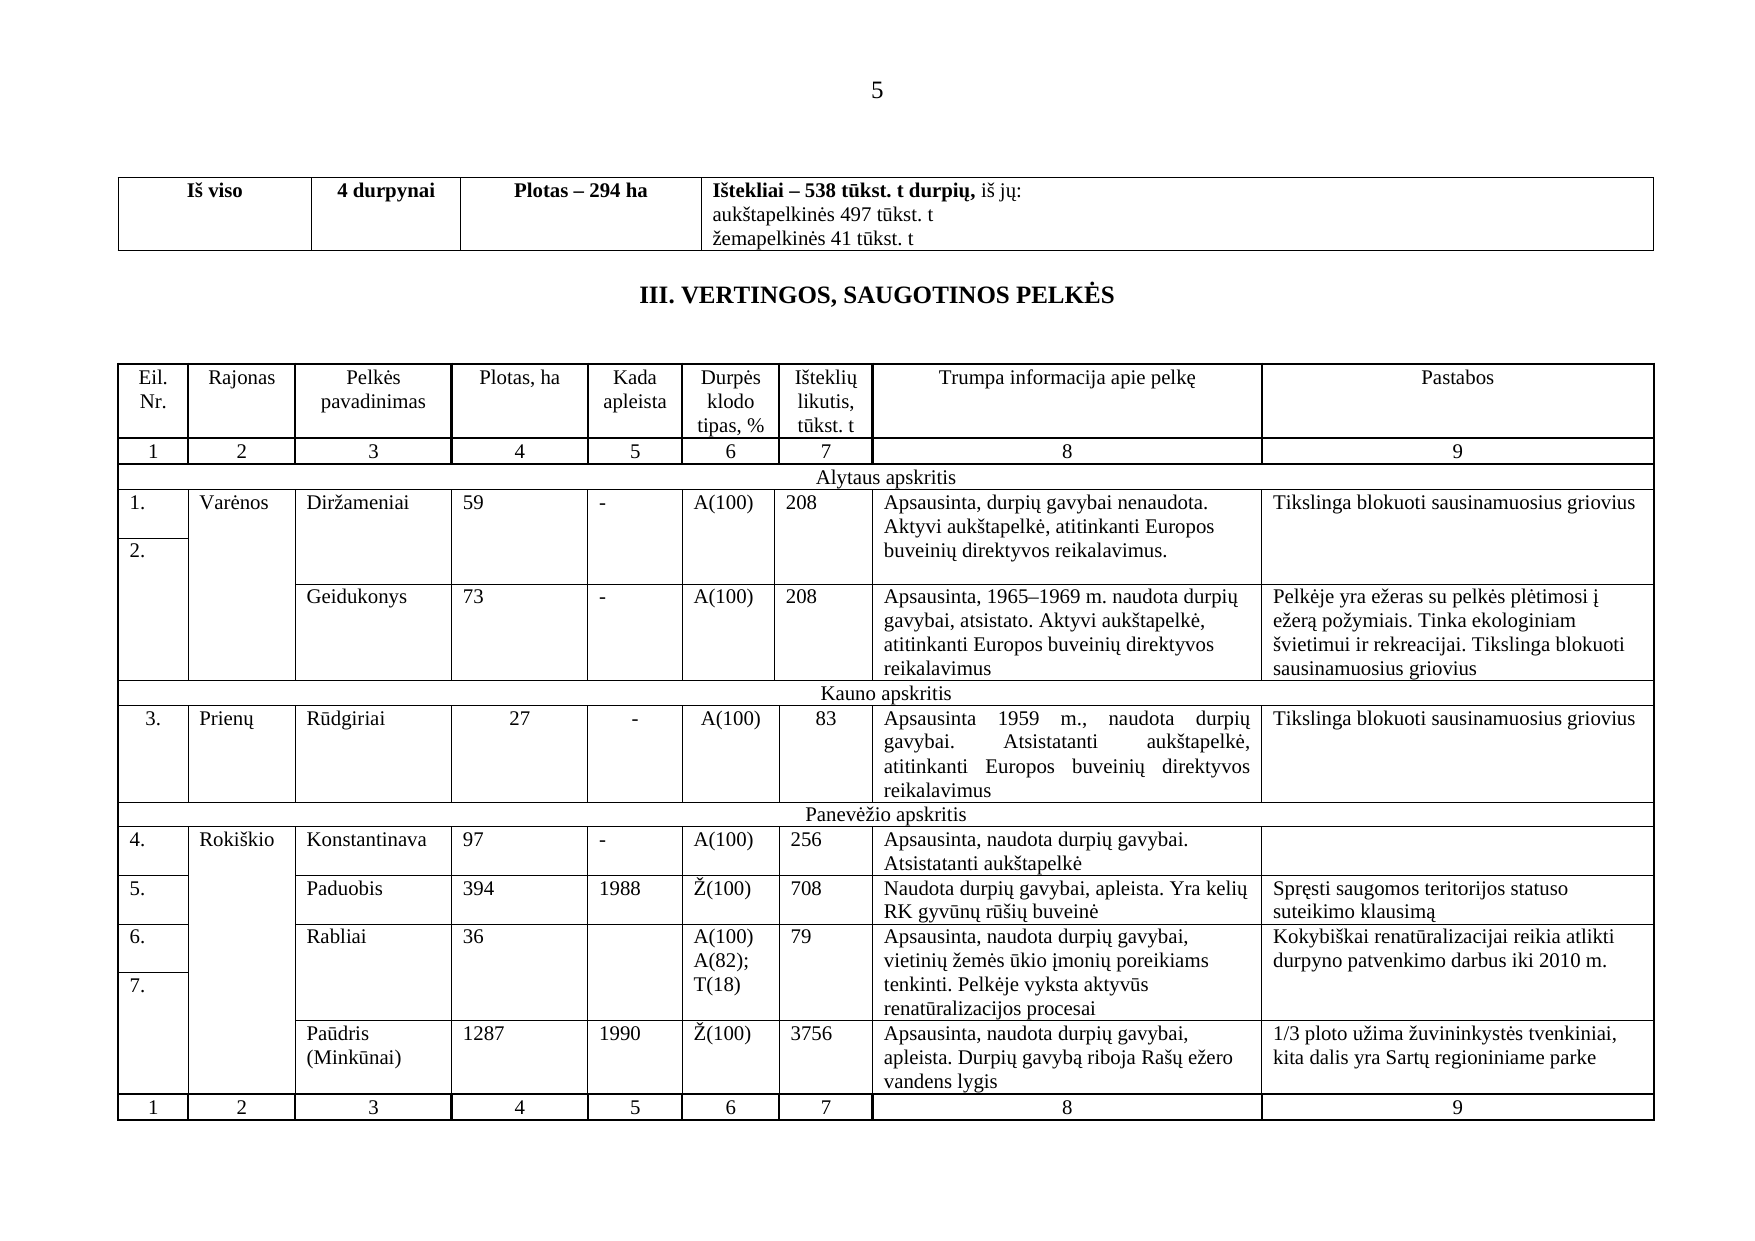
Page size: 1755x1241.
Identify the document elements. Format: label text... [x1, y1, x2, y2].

table_cell - [588, 706, 682, 802]
table_cell Rabliai [296, 925, 451, 1020]
table_cell A(100) [683, 490, 774, 583]
table_cell 9 [1263, 1095, 1653, 1119]
table_cell Apsausinta, durpių gavybai nenaudota. Aktyvi aukštapelkė, atitinkanti Europos buveinių direktyvos reikalavimus. [873, 490, 1261, 583]
table_header Eil. Nr. [119, 365, 187, 437]
table_cell Prienų [189, 706, 295, 802]
table_cell 394 [452, 876, 587, 923]
table_cell 1 [119, 1095, 187, 1119]
table_cell Tikslinga blokuoti sausinamuosius griovius [1262, 490, 1653, 583]
table_cell 8 [874, 1095, 1261, 1119]
table_cell 208 [775, 585, 872, 680]
table_cell Naudota durpių gavybai, apleista. Yra kelių RK gyvūnų rūšių buveinė [873, 876, 1261, 923]
table_cell Geidukonys [296, 585, 451, 680]
table_cell A(100) [683, 827, 779, 875]
table_cell 6 [683, 1095, 778, 1119]
table_header Durpės klodo tipas, % [683, 365, 778, 437]
table_cell A(100) [683, 706, 779, 802]
table_cell 1 [119, 439, 187, 463]
table_cell Ž(100) [683, 876, 779, 923]
text III. vertingos, saugotinos pelkės [118, 280, 1636, 309]
table_cell 3 [296, 1095, 450, 1119]
table_cell Apsausinta, naudota durpių gavybai. Atsistatanti aukštapelkė [873, 827, 1261, 875]
table_cell A(100) [683, 585, 774, 680]
table_cell 4. [119, 827, 188, 875]
table_cell 3. [119, 706, 188, 802]
table_cell Pelkėje yra ežeras su pelkės plėtimosi į ežerą požymiais. Tinka ekologiniam švietimui ir rekreacijai. Tikslinga blokuoti sausinamuosius griovius [1262, 585, 1653, 680]
table_cell Apsausinta, 1965–1969 m. naudota durpių gavybai, atsistato. Aktyvi aukštapelkė, atitinkanti Europos buveinių direktyvos reikalavimus [873, 585, 1261, 680]
table_cell Paduobis [296, 876, 451, 923]
table_cell - [588, 585, 682, 680]
table_cell Diržameniai [296, 490, 451, 583]
table_cell 5 [589, 439, 681, 463]
table_cell 256 [780, 827, 872, 875]
table_cell 6. [119, 925, 188, 972]
table_cell 2 [189, 1095, 294, 1119]
table_cell Ištekliai – 538 tūkst. t durpių, iš jų: aukštapelkinės 497 tūkst. t žemapelkinės 41 tūkst. t [702, 178, 1653, 250]
table_cell 708 [780, 876, 872, 923]
table_cell 79 [780, 925, 872, 1020]
table_header Plotas, ha [453, 365, 587, 437]
table_cell Ž(100) [683, 1021, 779, 1093]
table_cell Konstantinava [296, 827, 451, 875]
table_cell Iš viso [119, 178, 311, 250]
table_cell 97 [452, 827, 587, 875]
table_cell A(100) A(82); T(18) [683, 925, 779, 1020]
table_cell 4 [453, 1095, 587, 1119]
table_cell Apsausinta, naudota durpių gavybai, vietinių žemės ūkio įmonių poreikiams tenkinti. Pelkėje vyksta aktyvūs renatūralizacijos procesai [873, 925, 1261, 1020]
table_cell 27 [452, 706, 587, 802]
table_cell 1287 [452, 1021, 587, 1093]
table_cell 3756 [780, 1021, 872, 1093]
table_cell 2 [189, 439, 294, 463]
table_cell 208 [775, 490, 872, 583]
table_header Pastabos [1263, 365, 1653, 437]
table_header Pelkės pavadinimas [296, 365, 450, 437]
table_cell Alytaus apskritis [119, 465, 1653, 489]
table_cell 1990 [588, 1021, 682, 1093]
table_cell 7. [119, 973, 188, 1093]
table_cell 9 [1263, 439, 1653, 463]
table_cell 59 [452, 490, 587, 583]
table_header Rajonas [189, 365, 294, 437]
table_cell Apsausinta 1959 m., naudota durpių gavybai. Atsistatanti aukštapelkė, atitinkanti Europos buveinių direktyvos reikalavimus [873, 706, 1261, 802]
table_cell 8 [874, 439, 1261, 463]
table_cell 5. [119, 876, 188, 923]
table_cell Panevėžio apskritis [119, 803, 1653, 826]
table_cell Rūdgiriai [296, 706, 451, 802]
table_cell 1/3 ploto užima žuvininkystės tvenkiniai, kita dalis yra Sartų regioniniame parke [1262, 1021, 1653, 1093]
table_cell Varėnos [189, 490, 295, 680]
table_cell Plotas – 294 ha [461, 178, 701, 250]
table_cell 1988 [588, 876, 682, 923]
table_cell - [588, 827, 682, 875]
table_cell [588, 925, 682, 1020]
table_header Išteklių likutis, tūkst. t [780, 365, 871, 437]
table_cell Tikslinga blokuoti sausinamuosius griovius [1262, 706, 1653, 802]
table_cell 1. [119, 490, 188, 538]
table_cell 73 [452, 585, 587, 680]
table_cell 5 [589, 1095, 681, 1119]
table_header Trumpa informacija apie pelkę [874, 365, 1261, 437]
table_cell 83 [780, 706, 872, 802]
table_cell 2. [119, 539, 188, 680]
table_cell [1262, 827, 1653, 875]
table_cell Paūdris (Minkūnai) [296, 1021, 451, 1093]
table_cell 36 [452, 925, 587, 1020]
table_cell 3 [296, 439, 450, 463]
table_cell Spręsti saugomos teritorijos statuso suteikimo klausimą [1262, 876, 1653, 923]
table_cell Apsausinta, naudota durpių gavybai, apleista. Durpių gavybą riboja Rašų ežero vandens lygis [873, 1021, 1261, 1093]
table_cell 4 durpynai [312, 178, 460, 250]
table_cell 7 [780, 439, 871, 463]
table_cell Kauno apskritis [119, 681, 1653, 705]
table_cell 7 [780, 1095, 871, 1119]
table_cell - [588, 490, 682, 583]
table_cell Rokiškio [189, 827, 295, 1093]
table_cell 4 [453, 439, 587, 463]
table_cell Kokybiškai renatūralizacijai reikia atlikti durpyno patvenkimo darbus iki 2010 m. [1262, 925, 1653, 1020]
table_cell 6 [683, 439, 778, 463]
table_header Kada apleista [589, 365, 681, 437]
